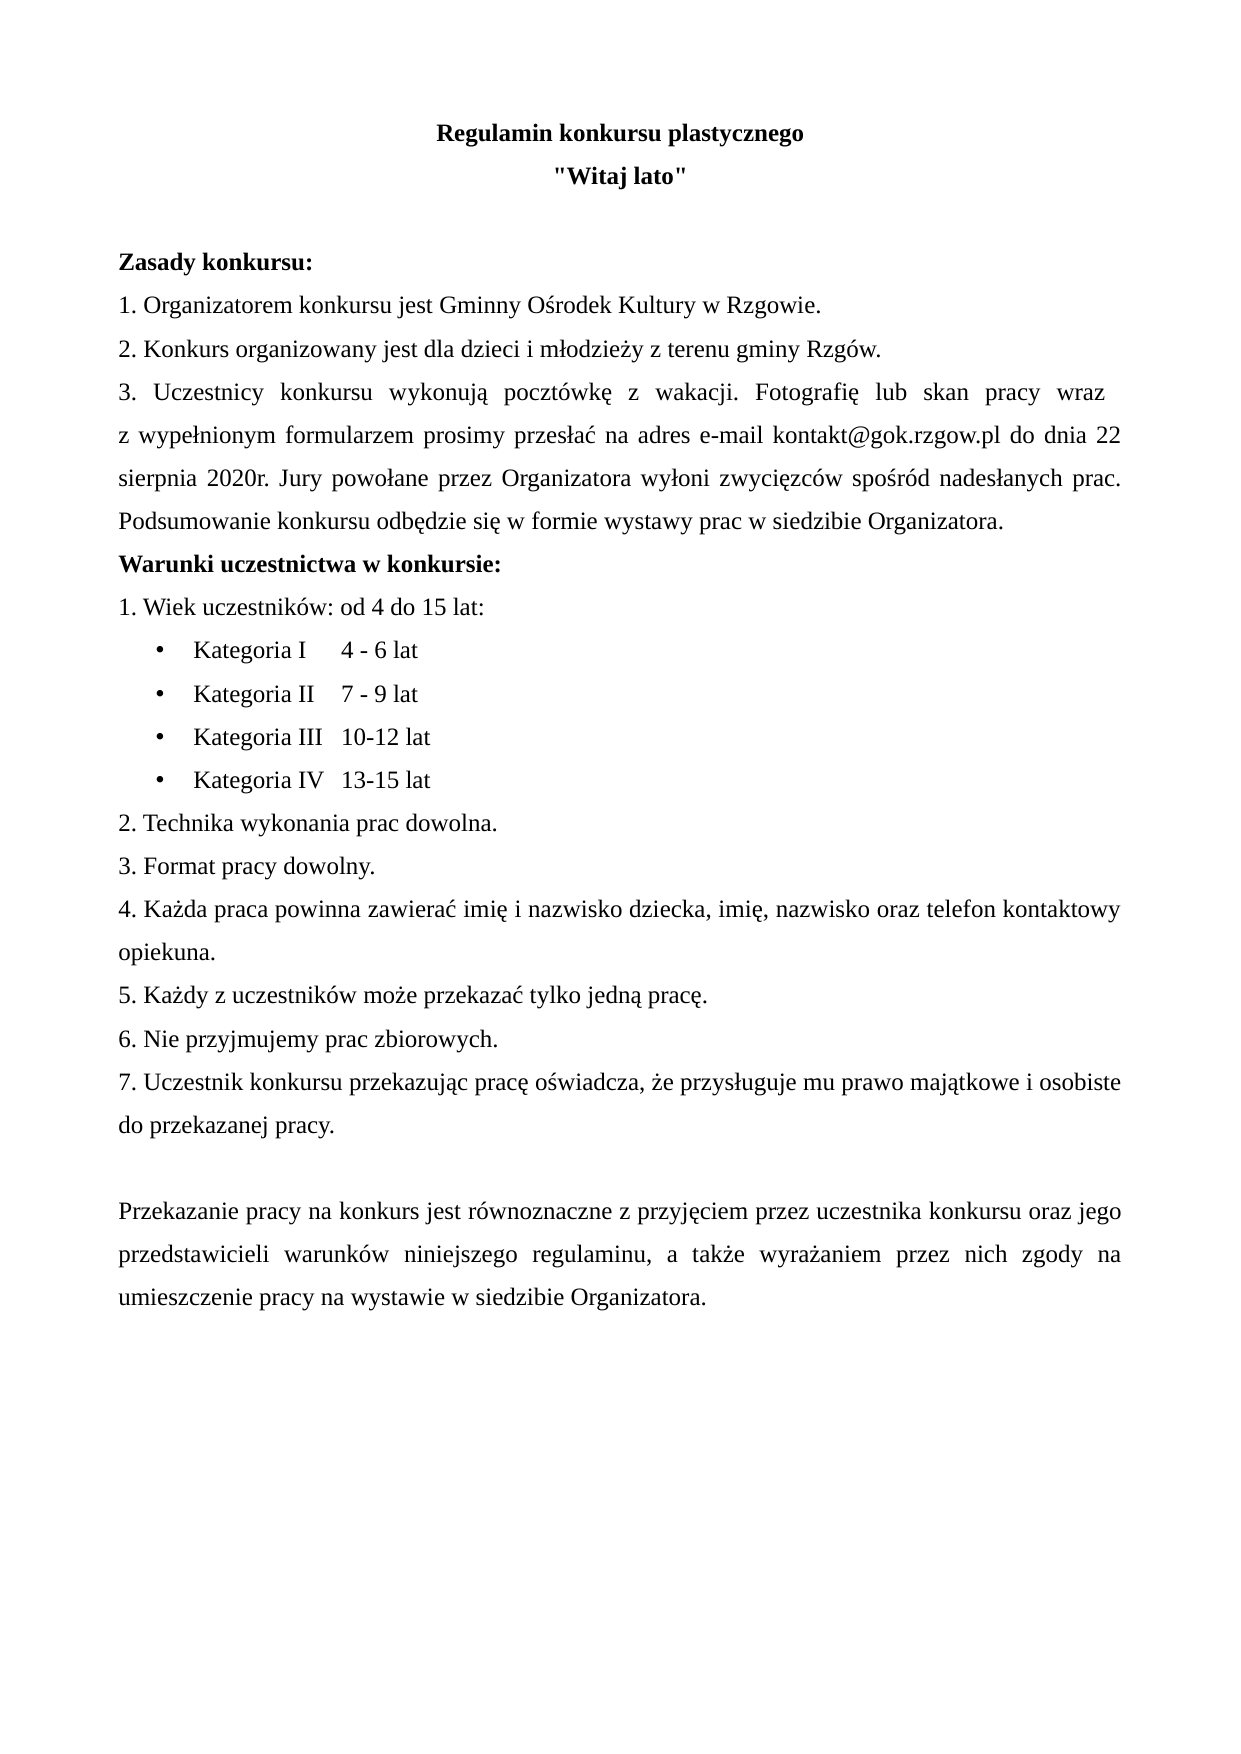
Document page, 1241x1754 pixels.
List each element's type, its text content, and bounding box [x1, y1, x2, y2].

text 5. Każdy z uczestników może przekazać tylko jedną pracę. [118, 981, 1122, 1009]
text 7. Uczestnik konkursu przekazując pracę oświadcza, że przysługuje mu prawo majątkowe i osobiste do przekazanej pracy. [118, 1067, 1122, 1139]
text Przekazanie pracy na konkurs jest równoznaczne z przyjęciem przez uczestnika konkursu oraz jego przedstawicieli warunków niniejszego regulaminu, a także wyrażaniem przez nich zgody na umieszczenie pracy na wystawie w siedzibie Organizatora. [118, 1196, 1122, 1311]
list Kategoria IV 13-15 lat [156, 765, 1122, 794]
text Regulamin konkursu plastycznego [118, 118, 1122, 147]
text 2. Konkurs organizowany jest dla dzieci i młodzieży z terenu gminy Rzgów. [118, 334, 1122, 362]
text 3. Uczestnicy konkursu wykonują pocztówkę z wakacji. Fotografię lub skan pracy wraz z wypełnionym formularzem prosimy przesłać na adres e-mail kontakt@gok.rzgow.pl do dnia 22 sierpnia 2020r. Jury powołane przez Organizatora wyłoni zwycięzców spośród nadesłanych prac. Podsumowanie konkursu odbędzie się w formie wystawy prac w siedzibie Organizatora. [118, 377, 1122, 535]
text 1. Organizatorem konkursu jest Gminny Ośrodek Kultury w Rzgowie. [118, 291, 1122, 319]
text Warunki uczestnictwa w konkursie: [118, 549, 1122, 578]
text 6. Nie przyjmujemy prac zbiorowych. [118, 1024, 1122, 1052]
text 2. Technika wykonania prac dowolna. [118, 808, 1122, 837]
text 4. Każda praca powinna zawierać imię i nazwisko dziecka, imię, nazwisko oraz telefon kontaktowy opiekuna. [118, 894, 1122, 966]
text Zasady konkursu: [118, 247, 1122, 276]
text 1. Wiek uczestników: od 4 do 15 lat: [118, 592, 1122, 621]
list Kategoria III 10-12 lat [156, 722, 1122, 751]
list Kategoria I 4 - 6 lat [156, 636, 1122, 664]
text "Witaj lato" [118, 161, 1122, 190]
list Kategoria II 7 - 9 lat [156, 679, 1122, 707]
text 3. Format pracy dowolny. [118, 851, 1122, 880]
